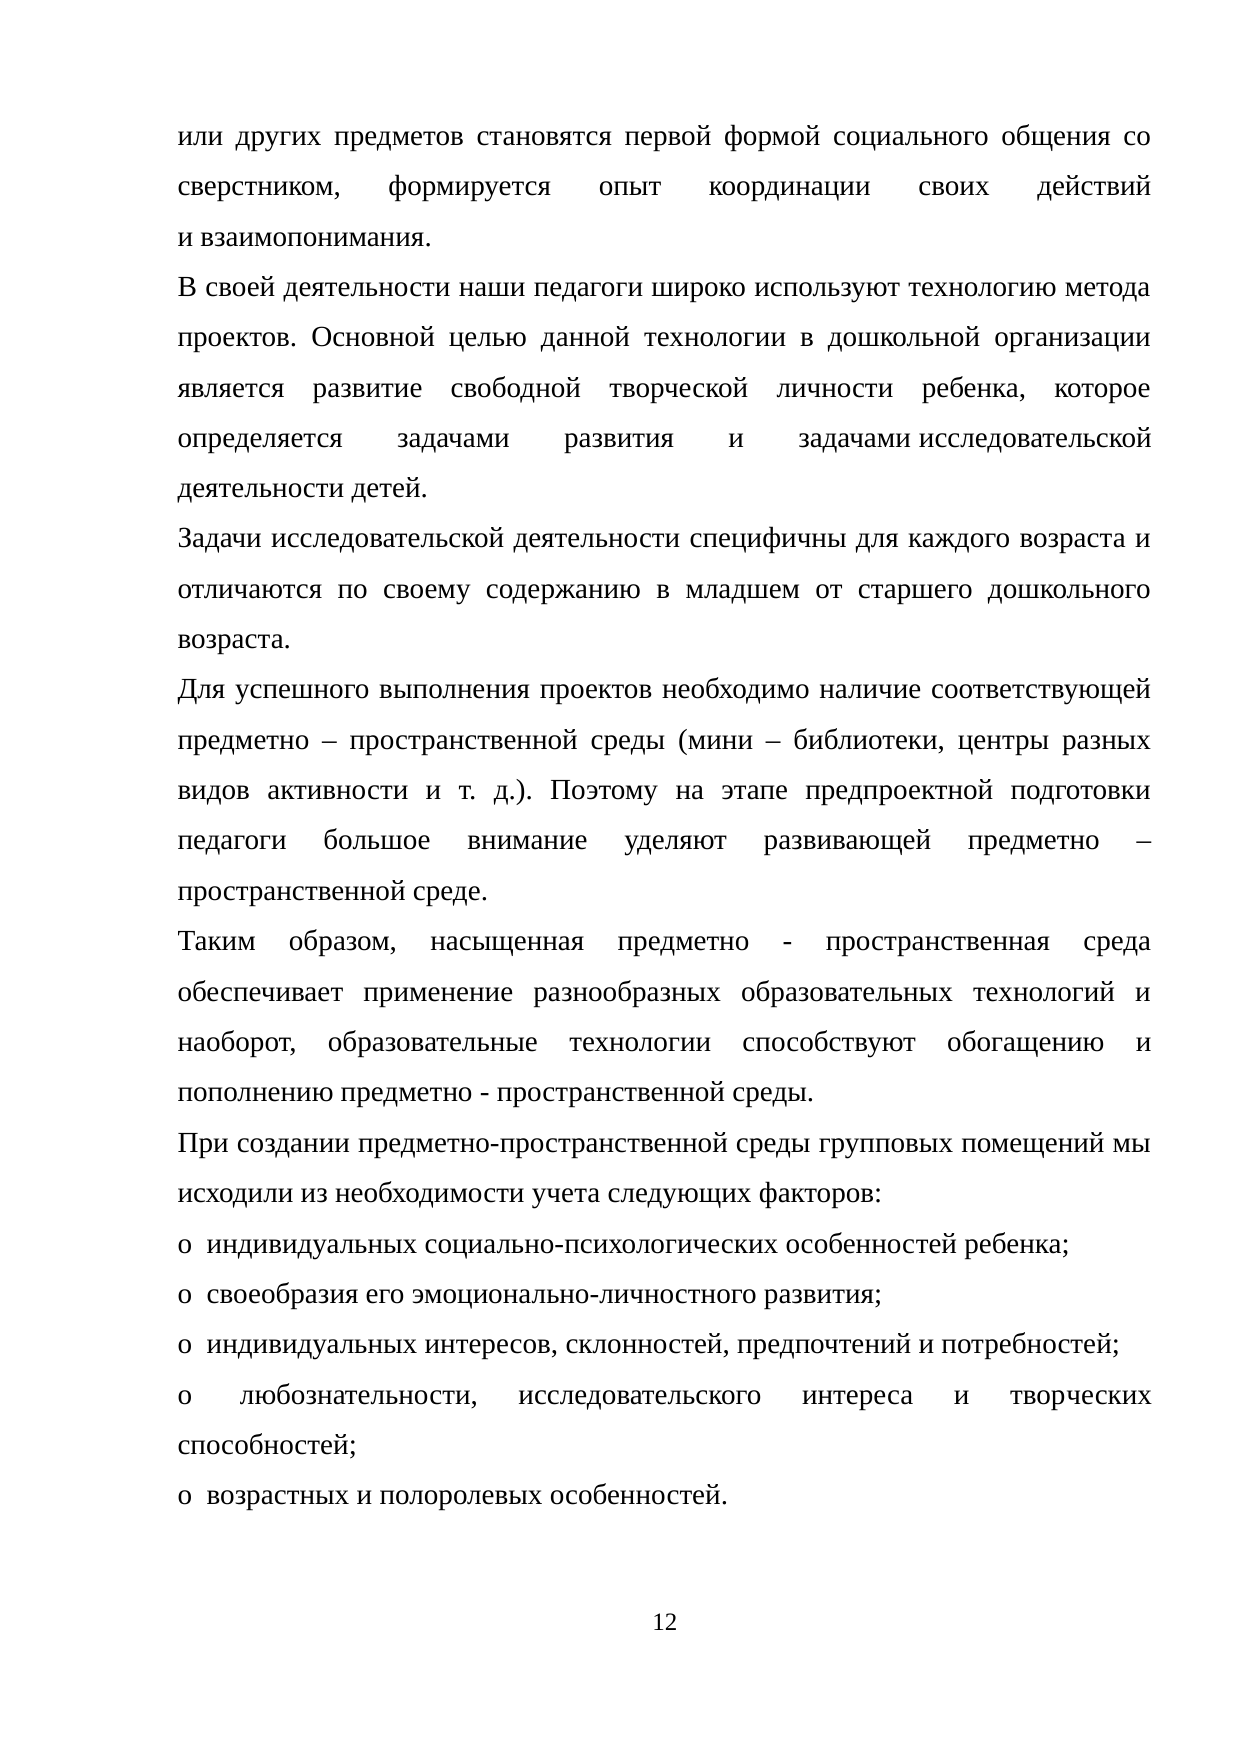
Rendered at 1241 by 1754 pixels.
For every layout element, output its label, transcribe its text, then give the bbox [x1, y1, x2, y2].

text Таким образом, насыщенная предметно - пространственная среда обеспечивает применение разнообразных образовательных технологий и наоборот, образовательные технологии способствуют обогащению и пополнению предметно - пространственной среды. [177, 923, 1152, 1108]
text o любознательности, исследовательского интереса и твор­ческих способностей; [177, 1377, 1152, 1461]
text o возрастных и полоролевых особенностей. [177, 1477, 1152, 1511]
text o своеобразия его эмоционально-личностного развития; [177, 1276, 1152, 1310]
text При создании предметно-пространственной среды групповых помещений мы исходили из необходимости уче­та следующих факторов: [177, 1125, 1152, 1209]
text или других предметов становятся первой формой социального общения со сверстником, формируется опыт координации своих действий и взаимопонимания. [177, 118, 1152, 252]
text o индивидуальных социально-психологических особеннос­тей ребенка; [177, 1226, 1152, 1259]
text В своей деятельности наши педагоги широко используют технологию метода проектов. Основной целью данной технологии в дошкольной организации является развитие свободной творческой личности ребенка, которое определяется задачами развития и задачами исследовательской деятельности детей. [177, 269, 1152, 504]
text Задачи исследовательской деятельности специфичны для каждого возраста и отличаются по своему содержанию в младшем от старшего дошкольного возраста. [177, 521, 1152, 655]
text o индивидуальных интересов, склонностей, предпочтений и потребностей; [177, 1326, 1152, 1360]
text Для успешного выполнения проектов необходимо наличие соответствующей предметно – пространственной среды (мини – библиотеки, центры разных видов активности и т. д.). Поэтому на этапе предпроектной подготовки педагоги большое внимание уделяют развивающей предметно – пространственной среде. [177, 672, 1152, 906]
